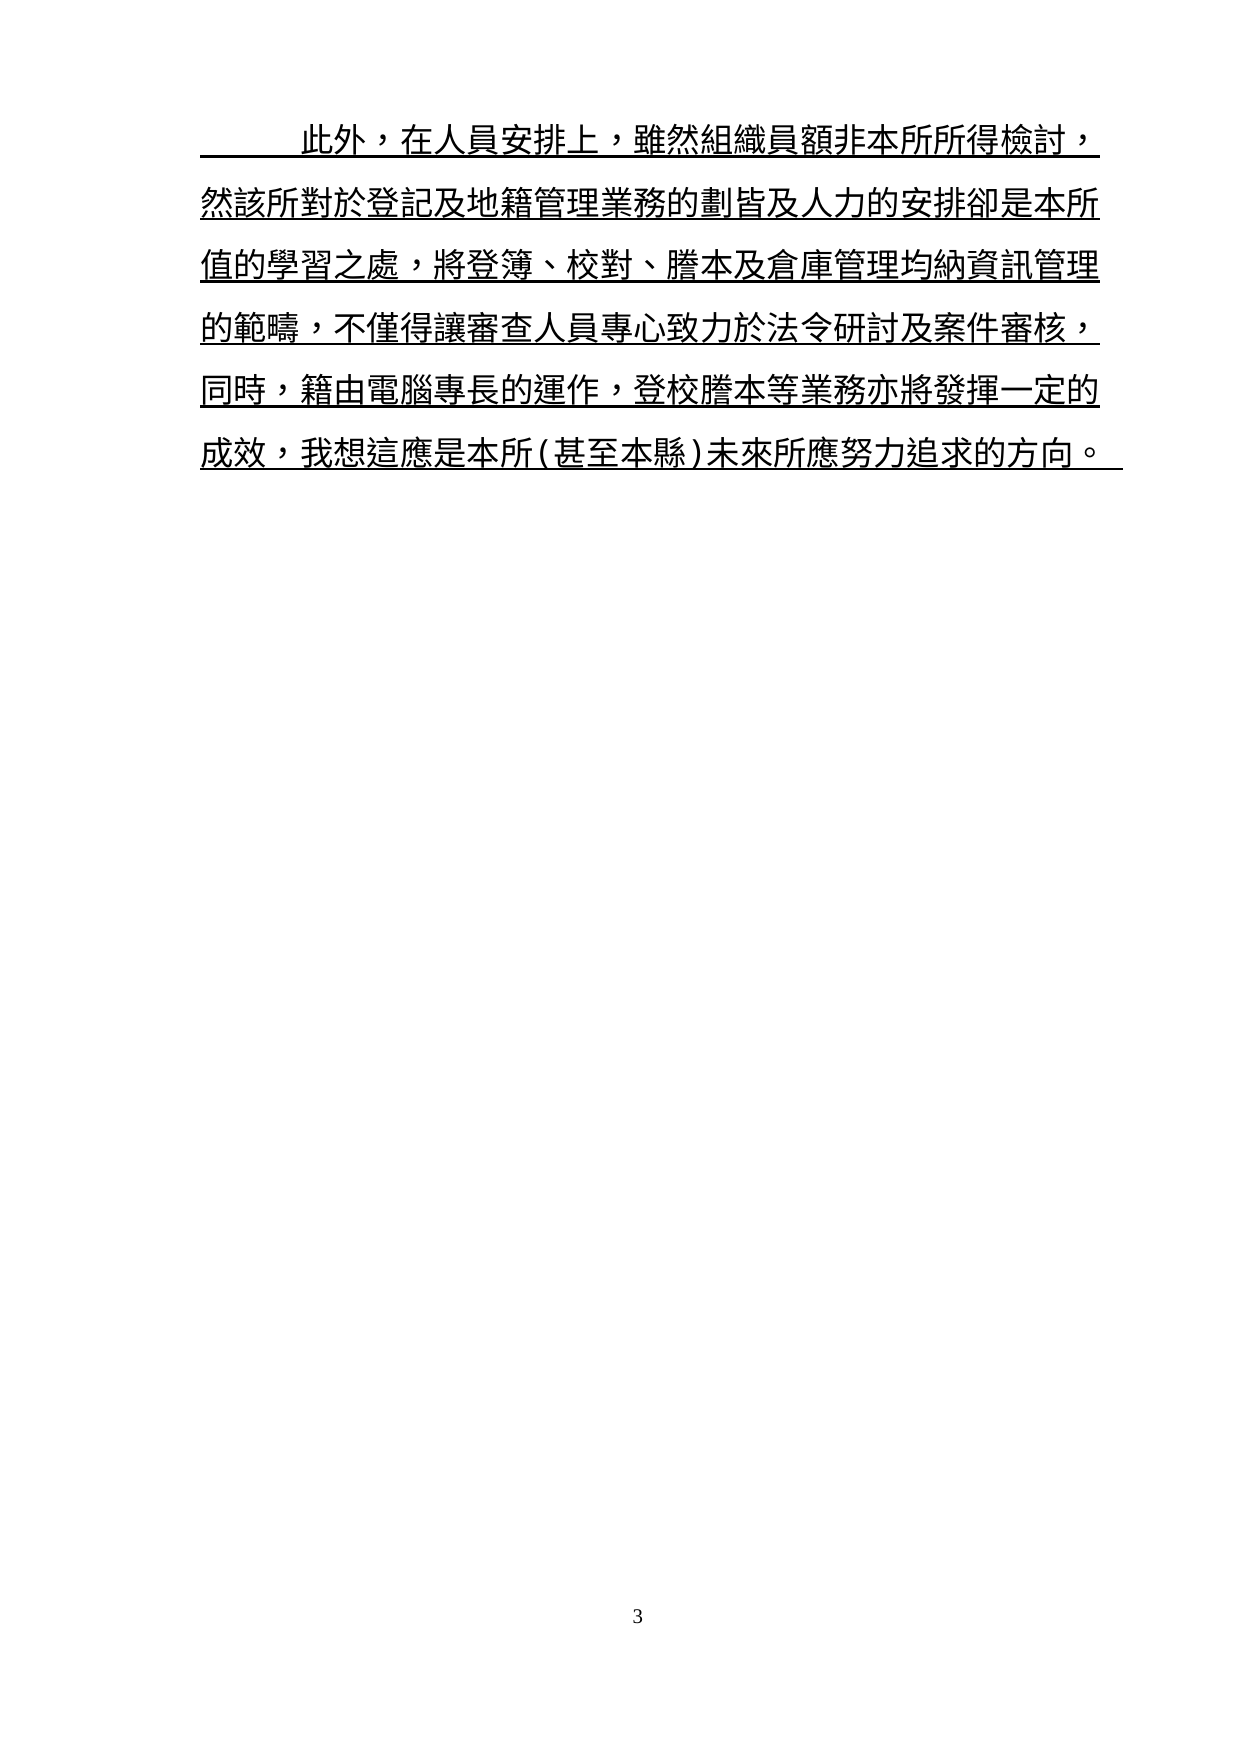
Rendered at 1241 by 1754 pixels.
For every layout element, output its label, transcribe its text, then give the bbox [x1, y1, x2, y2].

text 此外，在人員安排上，雖然組織員額非本所所得檢討，然該所對於登記及地籍管理業務的劃皆及人力的安排卻是本所值的學習之處，將登簿、校對、謄本及倉庫管理均納資訊管理的範疇，不僅得讓審查人員專心致力於法令研討及案件審核，同時，籍由電腦專長的運作，登校謄本等業務亦將發揮一定的成效，我想這應是本所(甚至本縣)未來所應努力追求的方向。 [200, 96, 1125, 471]
